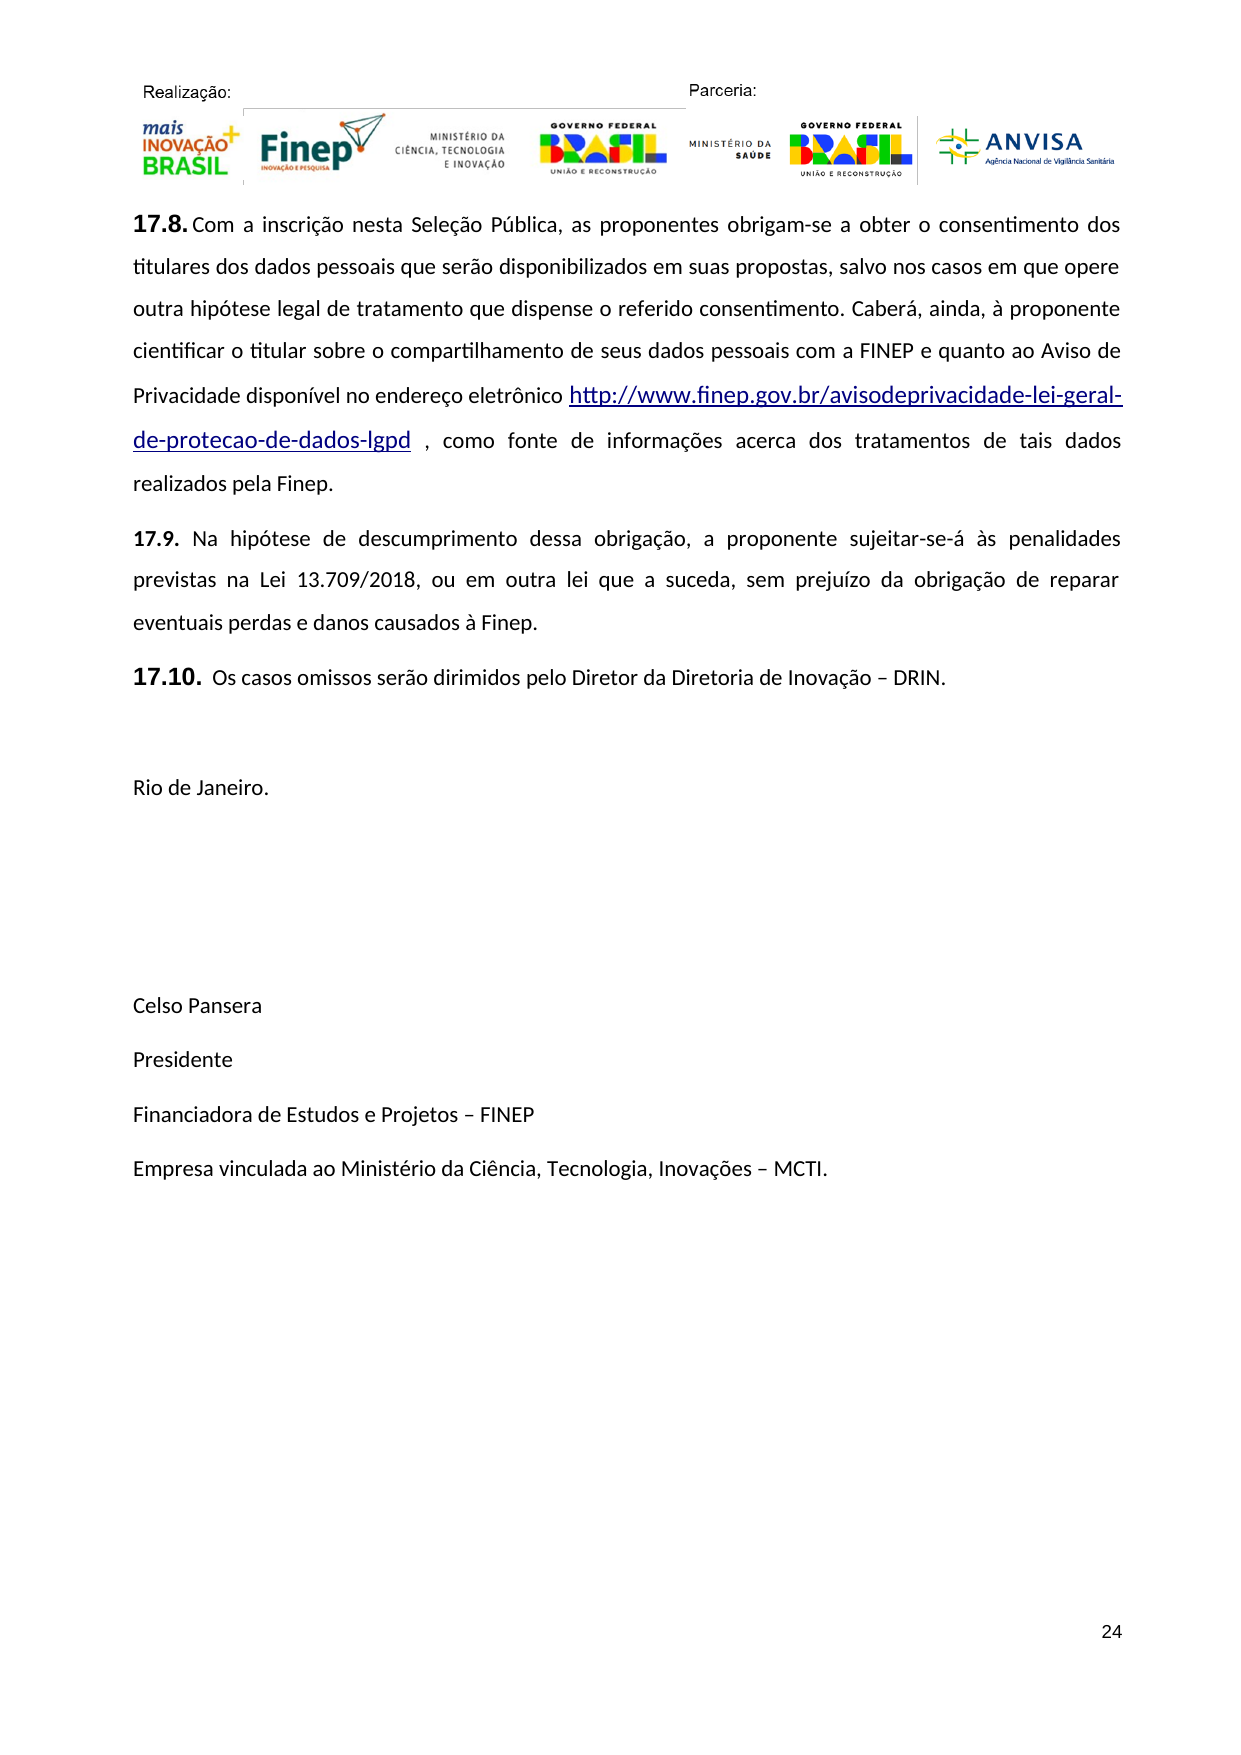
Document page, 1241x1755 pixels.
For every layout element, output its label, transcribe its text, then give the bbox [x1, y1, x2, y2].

text Celso Pansera [133, 991, 1122, 1019]
text Financiadora de Estudos e Projetos – FINEP [133, 1100, 1122, 1128]
list Na hipótese de descumprimento dessa obrigação, a proponente sujeitar-se-á às penalidades previstas na Lei 13.709/2018, ou em outra lei que a suceda, sem prejuízo da obrigação de reparar eventuais perdas e danos causados à Finep. [133, 524, 1122, 636]
text Rio de Janeiro. [133, 773, 1122, 801]
list Com a inscrição nesta Seleção Pública, as proponentes obrigam-se a obter o consentimento dos titulares dos dados pessoais que serão disponibilizados em suas propostas, salvo nos casos em que opere outra hipótese legal de tratamento que dispense o referido consentimento. Caberá, ainda, à proponente cientificar o titular sobre o compartilhamento de seus dados pessoais com a FINEP e quanto ao Aviso de Privacidade disponível no endereço eletrônico http://www.finep.gov.br/avisodeprivacidade-lei-geral-de-protecao-de-dados-lgpd , como fonte de informações acerca dos tratamentos de tais dados realizados pela Finep. [133, 209, 1122, 497]
list Os casos omissos serão dirimidos pelo Diretor da Diretoria de Inovação – DRIN. [133, 662, 1122, 691]
text Empresa vinculada ao Ministério da Ciência, Tecnologia, Inovações – MCTI. [133, 1154, 1122, 1182]
text Presidente [133, 1045, 1122, 1073]
